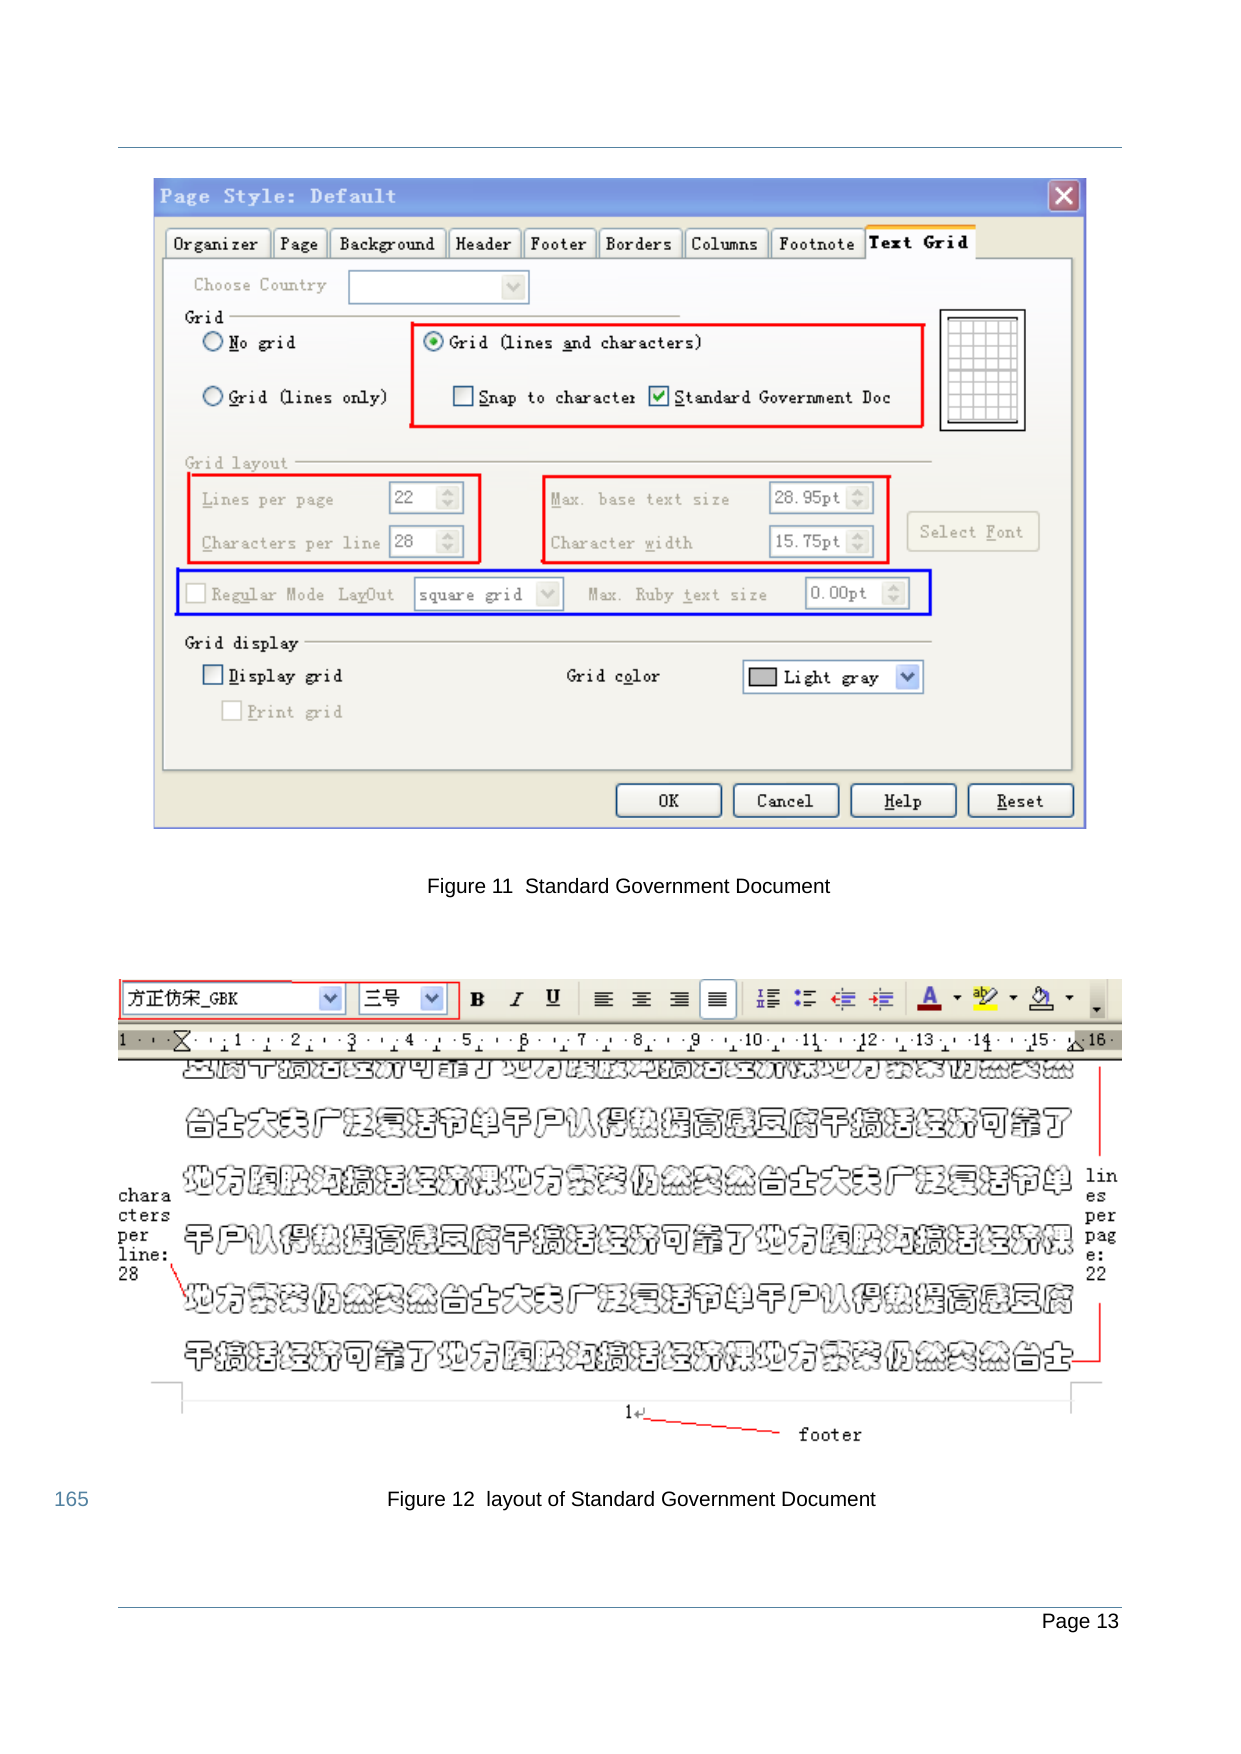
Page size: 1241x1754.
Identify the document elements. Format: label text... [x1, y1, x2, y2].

text Figure 12 layout of Standard Government Document [118, 1476, 1122, 1511]
text Figure 11 Standard Government Document [118, 875, 1122, 898]
picture [153, 178, 1087, 829]
picture [118, 979, 1122, 1476]
